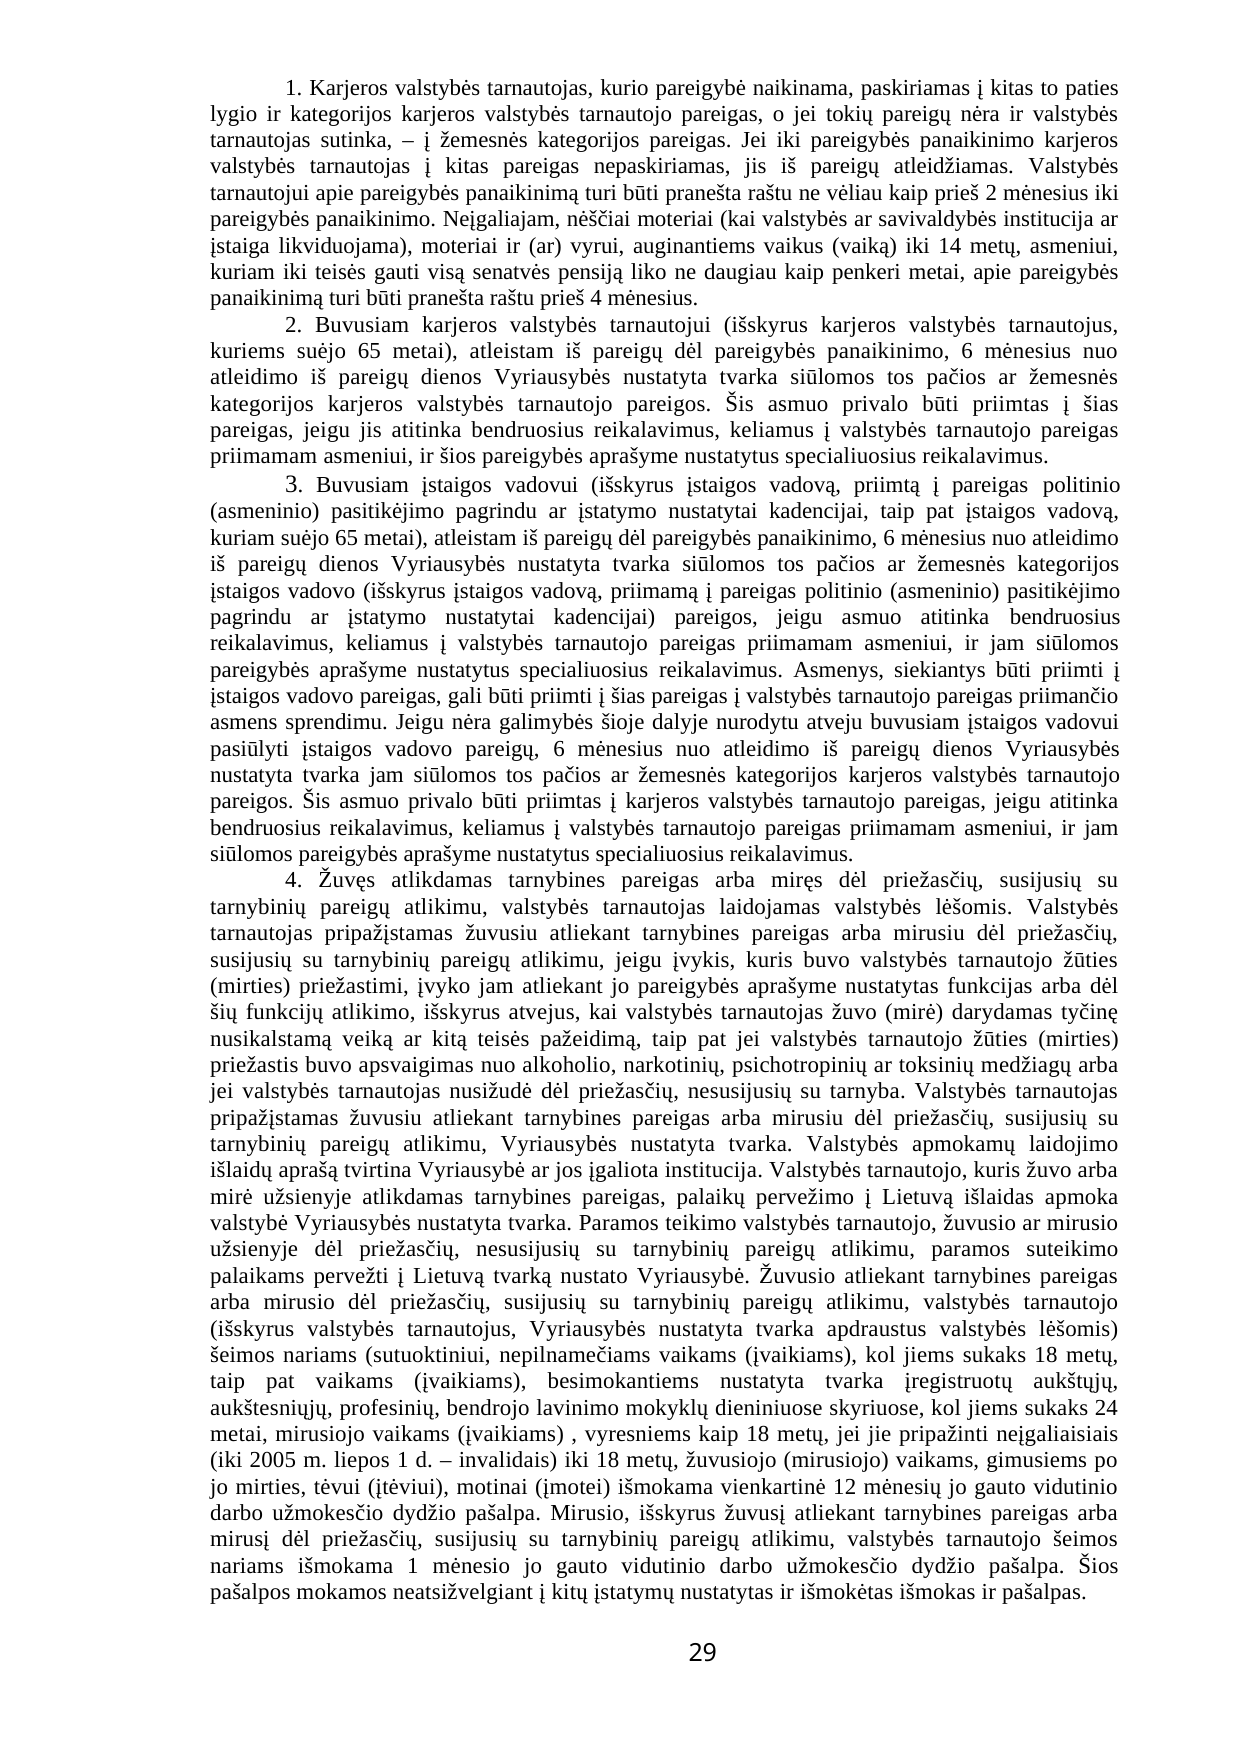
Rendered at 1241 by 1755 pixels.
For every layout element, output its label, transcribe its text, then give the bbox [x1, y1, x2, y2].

text 3. Buvusiam įstaigos vadovui (išskyrus įstaigos vadovą, priimtą į pareigas politinio (asmeninio) pasitikėjimo pagrindu ar įstatymo nustatytai kadencijai, taip pat įstaigos vadovą, kuriam suėjo 65 metai), atleistam iš pareigų dėl pareigybės panaikinimo, 6 mėnesius nuo atleidimo iš pareigų dienos Vyriausybės nustatyta tvarka siūlomos tos pačios ar žemesnės kategorijos įstaigos vadovo (išskyrus įstaigos vadovą, priimamą į pareigas politinio (asmeninio) pasitikėjimo pagrindu ar įstatymo nustatytai kadencijai) pareigos, jeigu asmuo atitinka bendruosius reikalavimus, keliamus į valstybės tarnautojo pareigas priimamam asmeniui, ir jam siūlomos pareigybės aprašyme nustatytus specialiuosius reikalavimus. Asmenys, siekiantys būti priimti į įstaigos vadovo pareigas, gali būti priimti į šias pareigas į valstybės tarnautojo pareigas priimančio asmens sprendimu. Jeigu nėra galimybės šioje dalyje nurodytu atveju buvusiam įstaigos vadovui pasiūlyti įstaigos vadovo pareigų, 6 mėnesius nuo atleidimo iš pareigų dienos Vyriausybės nustatyta tvarka jam siūlomos tos pačios ar žemesnės kategorijos karjeros valstybės tarnautojo pareigos. Šis asmuo privalo būti priimtas į karjeros valstybės tarnautojo pareigas, jeigu atitinka bendruosius reikalavimus, keliamus į valstybės tarnautojo pareigas priimamam asmeniui, ir jam siūlomos pareigybės aprašyme nustatytus specialiuosius reikalavimus. [210, 469, 1120, 867]
text 2. Buvusiam karjeros valstybės tarnautojui (išskyrus karjeros valstybės tarnautojus, kuriems suėjo 65 metai), atleistam iš pareigų dėl pareigybės panaikinimo, 6 mėnesius nuo atleidimo iš pareigų dienos Vyriausybės nustatyta tvarka siūlomos tos pačios ar žemesnės kategorijos karjeros valstybės tarnautojo pareigos. Šis asmuo privalo būti priimtas į šias pareigas, jeigu jis atitinka bendruosius reikalavimus, keliamus į valstybės tarnautojo pareigas priimamam asmeniui, ir šios pareigybės aprašyme nustatytus specialiuosius reikalavimus. [210, 311, 1120, 469]
text 1. Karjeros valstybės tarnautojas, kurio pareigybė naikinama, paskiriamas į kitas to paties lygio ir kategorijos karjeros valstybės tarnautojo pareigas, o jei tokių pareigų nėra ir valstybės tarnautojas sutinka, – į žemesnės kategorijos pareigas. Jei iki pareigybės panaikinimo karjeros valstybės tarnautojas į kitas pareigas nepaskiriamas, jis iš pareigų atleidžiamas. Valstybės tarnautojui apie pareigybės panaikinimą turi būti pranešta raštu ne vėliau kaip prieš 2 mėnesius iki pareigybės panaikinimo. Neįgaliajam, nėščiai moteriai (kai valstybės ar savivaldybės institucija ar įstaiga likviduojama), moteriai ir (ar) vyrui, auginantiems vaikus (vaiką) iki 14 metų, asmeniui, kuriam iki teisės gauti visą senatvės pensiją liko ne daugiau kaip penkeri metai, apie pareigybės panaikinimą turi būti pranešta raštu prieš 4 mėnesius. [210, 73, 1120, 311]
text 4. Žuvęs atlikdamas tarnybines pareigas arba miręs dėl priežasčių, susijusių su tarnybinių pareigų atlikimu, valstybės tarnautojas laidojamas valstybės lėšomis. Valstybės tarnautojas pripažįstamas žuvusiu atliekant tarnybines pareigas arba mirusiu dėl priežasčių, susijusių su tarnybinių pareigų atlikimu, jeigu įvykis, kuris buvo valstybės tarnautojo žūties (mirties) priežastimi, įvyko jam atliekant jo pareigybės aprašyme nustatytas funkcijas arba dėl šių funkcijų atlikimo, išskyrus atvejus, kai valstybės tarnautojas žuvo (mirė) darydamas tyčinę nusikalstamą veiką ar kitą teisės pažeidimą, taip pat jei valstybės tarnautojo žūties (mirties) priežastis buvo apsvaigimas nuo alkoholio, narkotinių, psichotropinių ar toksinių medžiagų arba jei valstybės tarnautojas nusižudė dėl priežasčių, nesusijusių su tarnyba. Valstybės tarnautojas pripažįstamas žuvusiu atliekant tarnybines pareigas arba mirusiu dėl priežasčių, susijusių su tarnybinių pareigų atlikimu, Vyriausybės nustatyta tvarka. Valstybės apmokamų laidojimo išlaidų aprašą tvirtina Vyriausybė ar jos įgaliota institucija. Valstybės tarnautojo, kuris žuvo arba mirė užsienyje atlikdamas tarnybines pareigas, palaikų pervežimo į Lietuvą išlaidas apmoka valstybė Vyriausybės nustatyta tvarka. Paramos teikimo valstybės tarnautojo, žuvusio ar mirusio užsienyje dėl priežasčių, nesusijusių su tarnybinių pareigų atlikimu, paramos suteikimo palaikams pervežti į Lietuvą tvarką nustato Vyriausybė. Žuvusio atliekant tarnybines pareigas arba mirusio dėl priežasčių, susijusių su tarnybinių pareigų atlikimu, valstybės tarnautojo (išskyrus valstybės tarnautojus, Vyriausybės nustatyta tvarka apdraustus valstybės lėšomis) šeimos nariams (sutuoktiniui, nepilnamečiams vaikams (įvaikiams), kol jiems sukaks 18 metų, taip pat vaikams (įvaikiams), besimokantiems nustatyta tvarka įregistruotų aukštųjų, aukštesniųjų, profesinių, bendrojo lavinimo mokyklų dieniniuose skyriuose, kol jiems sukaks 24 metai, mirusiojo vaikams (įvaikiams) , vyresniems kaip 18 metų, jei jie pripažinti neįgaliaisiais (iki 2005 m. liepos 1 d. – invalidais) iki 18 metų, žuvusiojo (mirusiojo) vaikams, gimusiems po jo mirties, tėvui (įtėviui), motinai (įmotei) išmokama vienkartinė 12 mėnesių jo gauto vidutinio darbo užmokesčio dydžio pašalpa. Mirusio, išskyrus žuvusį atliekant tarnybines pareigas arba mirusį dėl priežasčių, susijusių su tarnybinių pareigų atlikimu, valstybės tarnautojo šeimos nariams išmokama 1 mėnesio jo gauto vidutinio darbo užmokesčio dydžio pašalpa. Šios pašalpos mokamos neatsižvelgiant į kitų įstatymų nustatytas ir išmokėtas išmokas ir pašalpas. [210, 867, 1120, 1604]
